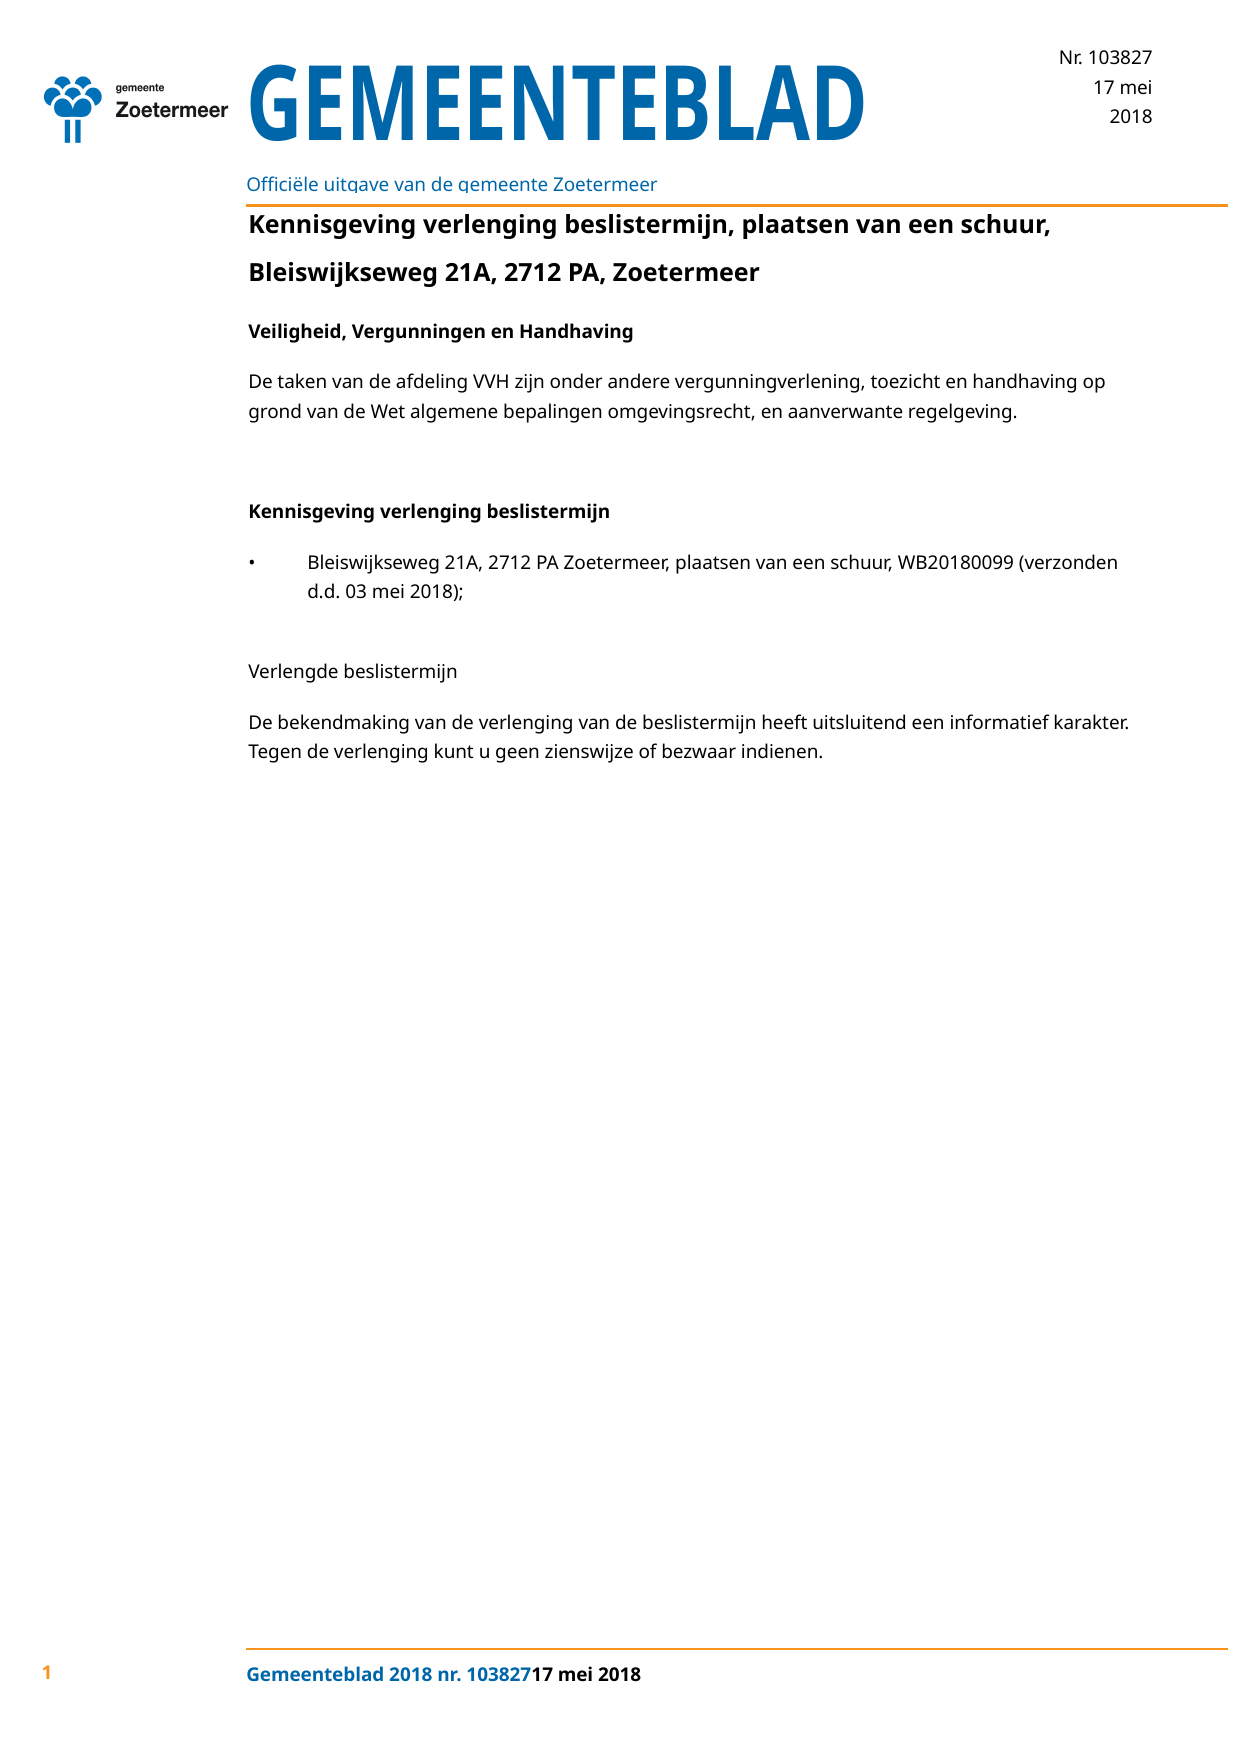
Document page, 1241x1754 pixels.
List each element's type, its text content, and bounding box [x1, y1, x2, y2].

text Kennisgeving verlenging beslistermijn [248, 499, 1152, 524]
picture [41, 47, 231, 172]
text Verlengde beslistermijn [248, 659, 1152, 684]
text De taken van de afdeling VVH zijn onder andere vergunningverlening, toezicht en handhaving op grond van de Wet algemene bepalingen omgevingsrecht, en aanverwante regelgeving. [248, 368, 1152, 424]
text Veiligheid, Vergunningen en Handhaving [248, 318, 1152, 344]
text Kennisgeving verlenging beslistermijn, plaatsen van een schuur, Bleiswijkseweg 21A, 2712 PA, Zoetermeer [248, 207, 1152, 288]
list Bleiswijkseweg 21A, 2712 PA Zoetermeer, plaatsen van een schuur, WB20180099 (verzonden d.d. 03 mei 2018); [248, 549, 1152, 604]
text De bekendmaking van de verlenging van de beslistermijn heeft uitsluitend een informatief karakter. Tegen de verlenging kunt u geen zienswijze of bezwaar indienen. [248, 709, 1152, 764]
